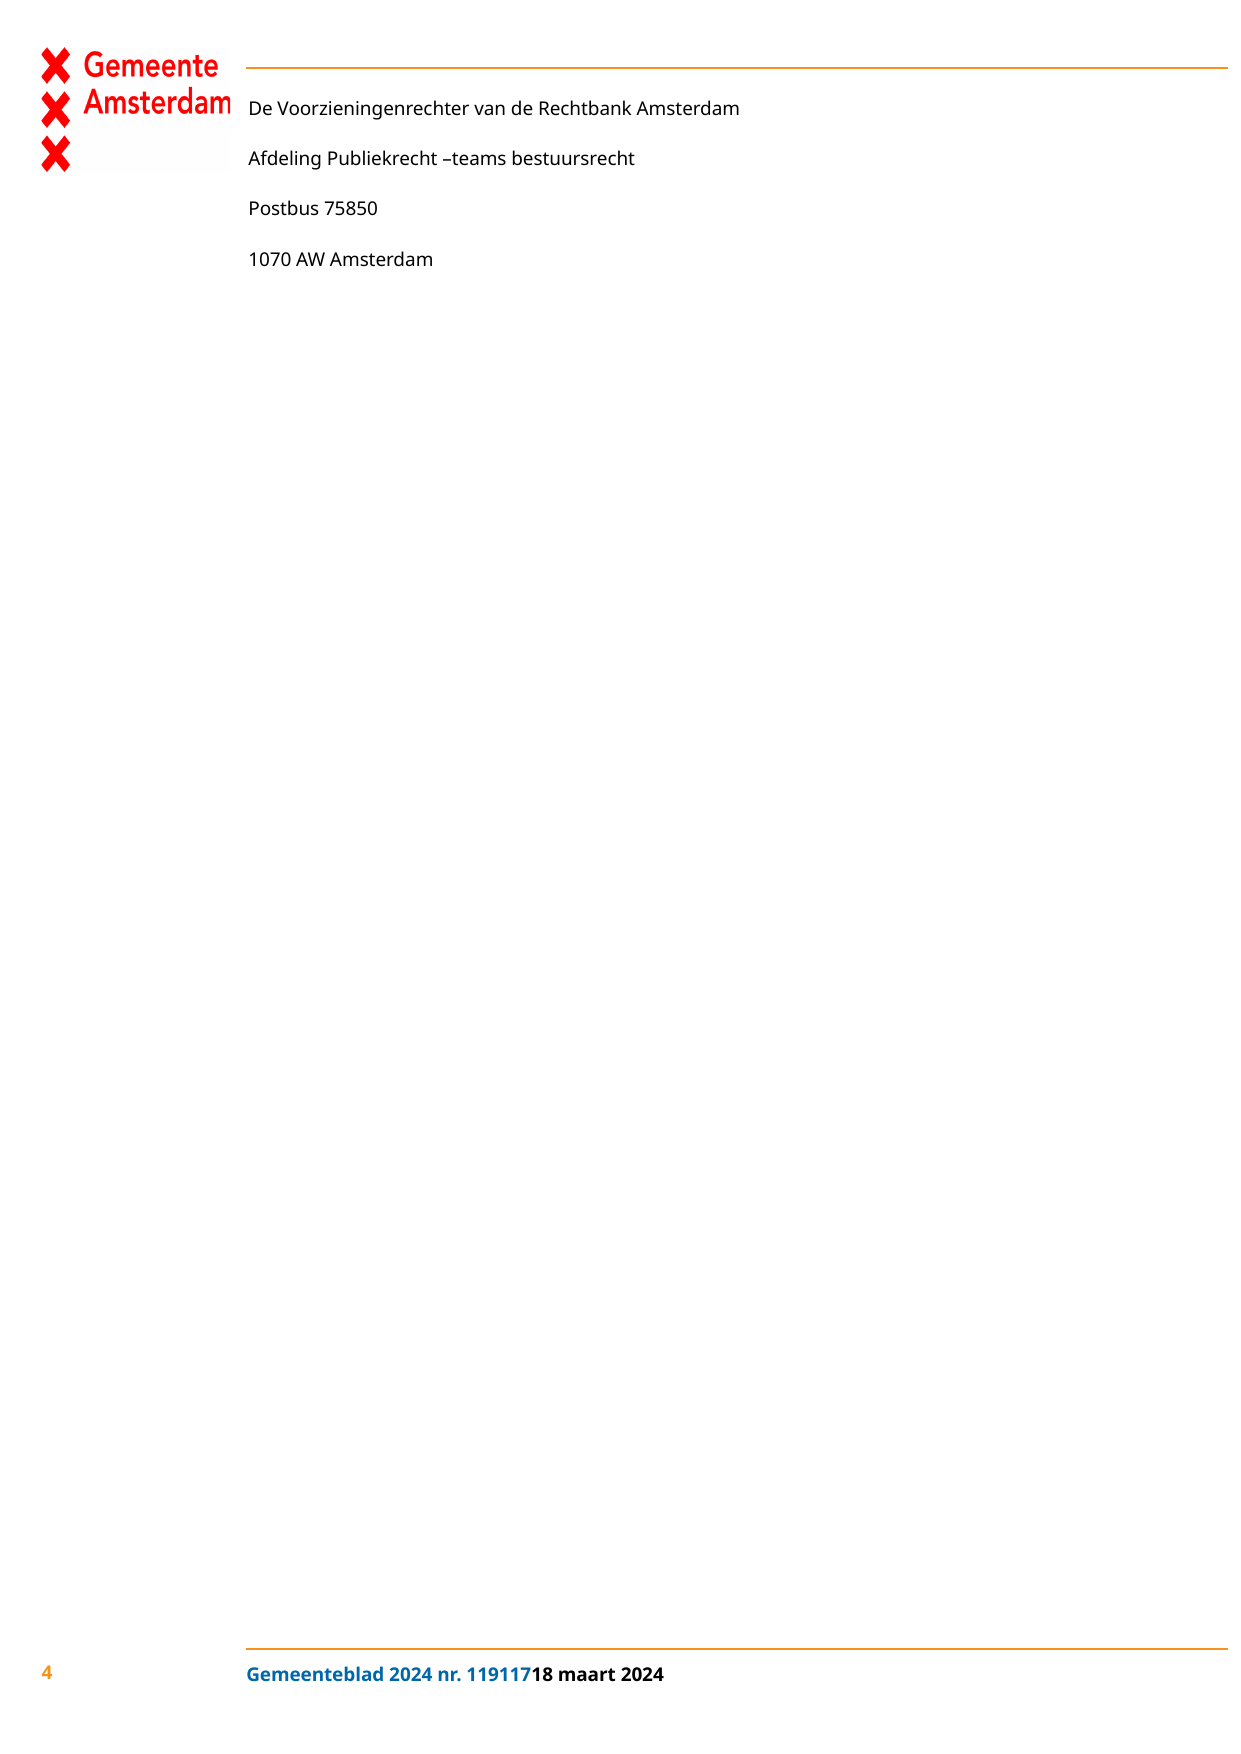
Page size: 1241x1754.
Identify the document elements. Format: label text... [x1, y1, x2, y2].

picture [41, 47, 231, 172]
text 1070 AW Amsterdam [248, 246, 1152, 272]
text Postbus 75850 [248, 196, 1152, 221]
text Afdeling Publiekrecht –teams bestuursrecht [248, 145, 1152, 171]
text De Voorzieningenrechter van de Rechtbank Amsterdam [248, 95, 1152, 121]
